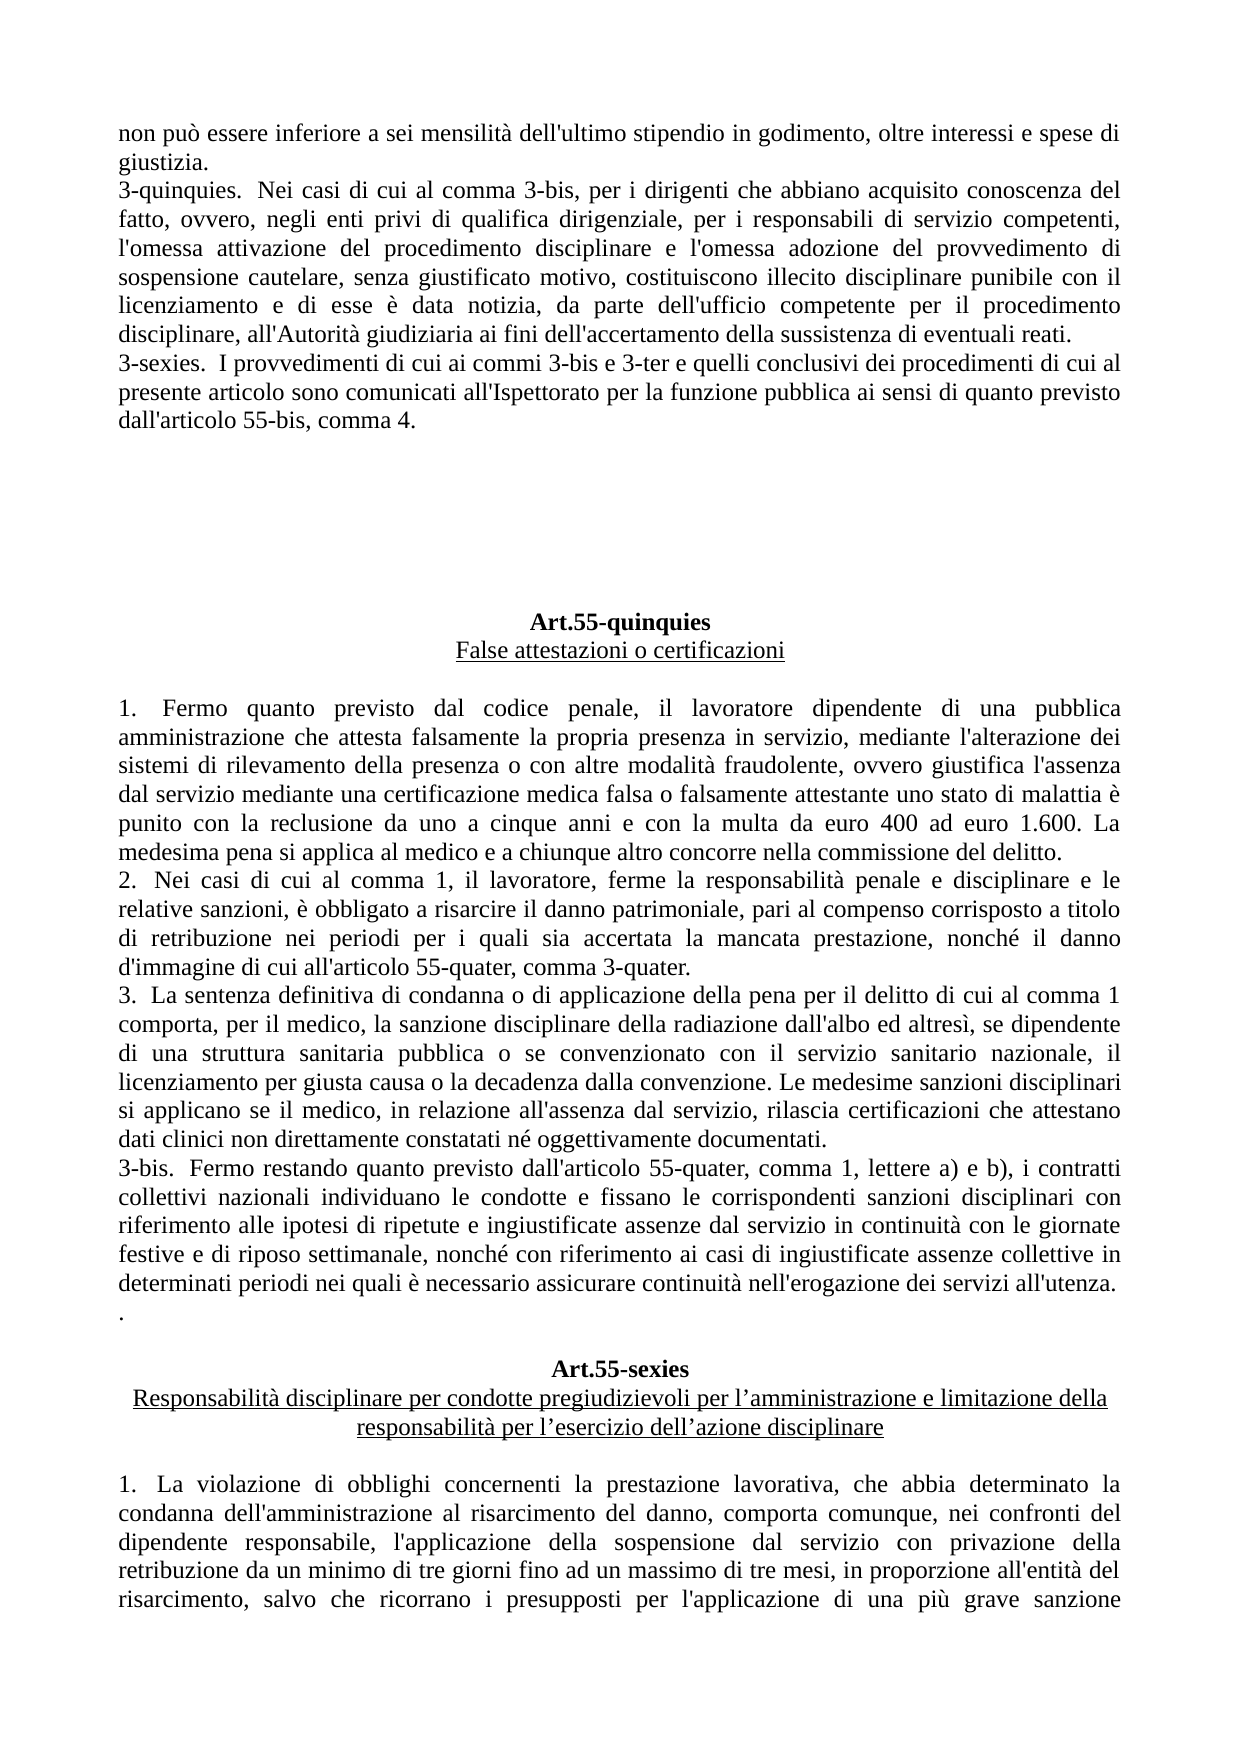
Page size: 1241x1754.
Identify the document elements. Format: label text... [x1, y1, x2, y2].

text non può essere inferiore a sei mensilità dell'ultimo stipendio in godimento, oltre interessi e spese di giustizia. [118, 118, 1122, 176]
text 3. La sentenza definitiva di condanna o di applicazione della pena per il delitto di cui al comma 1 comporta, per il medico, la sanzione disciplinare della radiazione dall'albo ed altresì, se dipendente di una struttura sanitaria pubblica o se convenzionato con il servizio sanitario nazionale, il licenziamento per giusta causa o la decadenza dalla convenzione. Le medesime sanzioni disciplinari si applicano se il medico, in relazione all'assenza dal servizio, rilascia certificazioni che attestano dati clinici non direttamente constatati né oggettivamente documentati. [118, 981, 1122, 1153]
text Responsabilità disciplinare per condotte pregiudizievoli per l’amministrazione e limitazione della responsabilità per l’esercizio dell’azione disciplinare [118, 1383, 1122, 1441]
text 3-bis. Fermo restando quanto previsto dall'articolo 55-quater, comma 1, lettere a) e b), i contratti collettivi nazionali individuano le condotte e fissano le corrispondenti sanzioni disciplinari con riferimento alle ipotesi di ripetute e ingiustificate assenze dal servizio in continuità con le giornate festive e di riposo settimanale, nonché con riferimento ai casi di ingiustificate assenze collettive in determinati periodi nei quali è necessario assicurare continuità nell'erogazione dei servizi all'utenza. [118, 1153, 1122, 1297]
text False attestazioni o certificazioni [118, 636, 1122, 664]
text Art.55-quinquies [118, 607, 1122, 636]
text 1. Fermo quanto previsto dal codice penale, il lavoratore dipendente di una pubblica amministrazione che attesta falsamente la propria presenza in servizio, mediante l'alterazione dei sistemi di rilevamento della presenza o con altre modalità fraudolente, ovvero giustifica l'assenza dal servizio mediante una certificazione medica falsa o falsamente attestante uno stato di malattia è punito con la reclusione da uno a cinque anni e con la multa da euro 400 ad euro 1.600. La medesima pena si applica al medico e a chiunque altro concorre nella commissione del delitto. [118, 693, 1122, 866]
text 1. La violazione di obblighi concernenti la prestazione lavorativa, che abbia determinato la condanna dell'amministrazione al risarcimento del danno, comporta comunque, nei confronti del dipendente responsabile, l'applicazione della sospensione dal servizio con privazione della retribuzione da un minimo di tre giorni fino ad un massimo di tre mesi, in proporzione all'entità del risarcimento, salvo che ricorrano i presupposti per l'applicazione di una più grave sanzione [118, 1469, 1122, 1613]
text 3-quinquies. Nei casi di cui al comma 3-bis, per i dirigenti che abbiano acquisito conoscenza del fatto, ovvero, negli enti privi di qualifica dirigenziale, per i responsabili di servizio competenti, l'omessa attivazione del procedimento disciplinare e l'omessa adozione del provvedimento di sospensione cautelare, senza giustificato motivo, costituiscono illecito disciplinare punibile con il licenziamento e di esse è data notizia, da parte dell'ufficio competente per il procedimento disciplinare, all'Autorità giudiziaria ai fini dell'accertamento della sussistenza di eventuali reati. [118, 176, 1122, 348]
text 2. Nei casi di cui al comma 1, il lavoratore, ferme la responsabilità penale e disciplinare e le relative sanzioni, è obbligato a risarcire il danno patrimoniale, pari al compenso corrisposto a titolo di retribuzione nei periodi per i quali sia accertata la mancata prestazione, nonché il danno d'immagine di cui all'articolo 55-quater, comma 3-quater. [118, 866, 1122, 981]
text 3-sexies. I provvedimenti di cui ai commi 3-bis e 3-ter e quelli conclusivi dei procedimenti di cui al presente articolo sono comunicati all'Ispettorato per la funzione pubblica ai sensi di quanto previsto dall'articolo 55-bis, comma 4. [118, 348, 1122, 434]
text . [118, 1297, 1122, 1326]
text Art.55-sexies [118, 1354, 1122, 1383]
